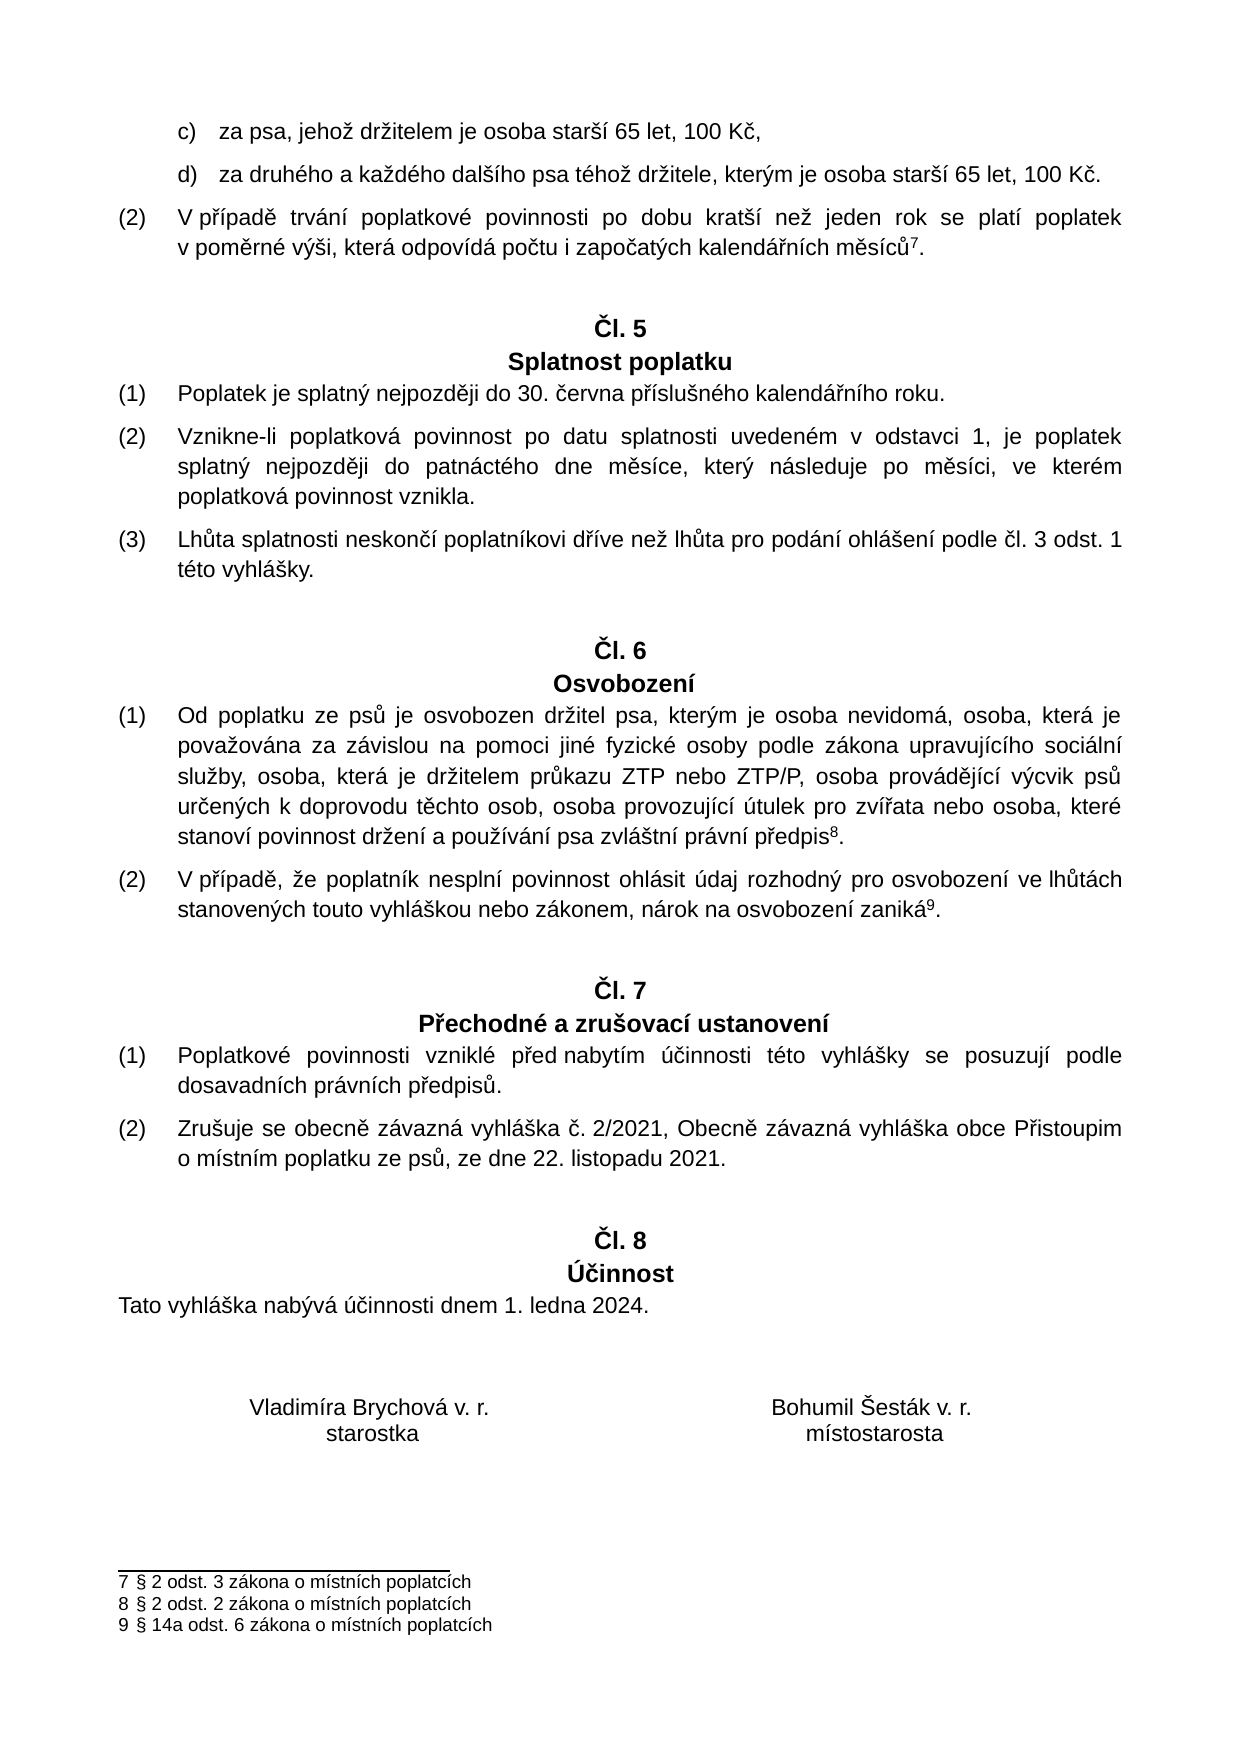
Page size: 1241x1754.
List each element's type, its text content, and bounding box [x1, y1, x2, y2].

subtitle Čl. 8 Účinnost [118, 1226, 1122, 1287]
list Od poplatku ze psů je osvobozen držitel psa, kterým je osoba nevidomá, osoba, která je považována za závislou na pomoci jiné fyzické osoby podle zákona upravujícího sociální služby, osoba, která je držitelem průkazu ZTP nebo ZTP/P, osoba provádějící výcvik psů určených k doprovodu těchto osob, osoba provozující útulek pro zvířata nebo osoba, které stanoví povinnost držení a používání psa zvláštní právní předpis. [118, 702, 1122, 849]
list § 2 odst. 3 zákona o místních poplatcích [118, 1571, 1122, 1592]
list Poplatek je splatný nejpozději do 30. června příslušného kalendářního roku. [118, 380, 1122, 406]
subtitle Čl. 7 Přechodné a zrušovací ustanovení [118, 976, 1122, 1038]
list za druhého a každého dalšího psa téhož držitele, kterým je osoba starší 65 let, 100 Kč. [177, 161, 1122, 187]
table_header Vladimíra Brychová v. r. starostka [118, 1334, 620, 1452]
subtitle Čl. 5 Splatnost poplatku [118, 314, 1122, 376]
list Vznikne-li poplatková povinnost po datu splatnosti uvedeném v odstavci 1, je poplatek splatný nejpozději do patnáctého dne měsíce, který následuje po měsíci, ve kterém poplatková povinnost vznikla. [118, 423, 1122, 509]
list Poplatkové povinnosti vzniklé před nabytím účinnosti této vyhlášky se posuzují podle dosavadních právních předpisů. [118, 1042, 1122, 1099]
subtitle Čl. 6 Osvobození [118, 636, 1122, 698]
list Lhůta splatnosti neskončí poplatníkovi dříve než lhůta pro podání ohlášení podle čl. 3 odst. 1 této vyhlášky. [118, 526, 1122, 582]
text Tato vyhláška nabývá účinnosti dnem 1. ledna 2024. [118, 1292, 1122, 1318]
list Zrušuje se obecně závazná vyhláška č. 2/2021, Obecně závazná vyhláška obce Přistoupim o místním poplatku ze psů, ze dne 22. listopadu 2021. [118, 1115, 1122, 1172]
list V případě trvání poplatkové povinnosti po dobu kratší než jeden rok se platí poplatek v poměrné výši, která odpovídá počtu i započatých kalendářních měsíců. [118, 203, 1122, 260]
list § 2 odst. 2 zákona o místních poplatcích [118, 1592, 1122, 1614]
list § 14a odst. 6 zákona o místních poplatcích [118, 1614, 1122, 1635]
table_header Bohumil Šesták v. r. místostarosta [620, 1334, 1122, 1452]
list za psa, jehož držitelem je osoba starší 65 let, 100 Kč, [177, 118, 1122, 144]
list V případě, že poplatník nesplní povinnost ohlásit údaj rozhodný pro osvobození ve lhůtách stanovených touto vyhláškou nebo zákonem, nárok na osvobození zaniká. [118, 866, 1122, 922]
